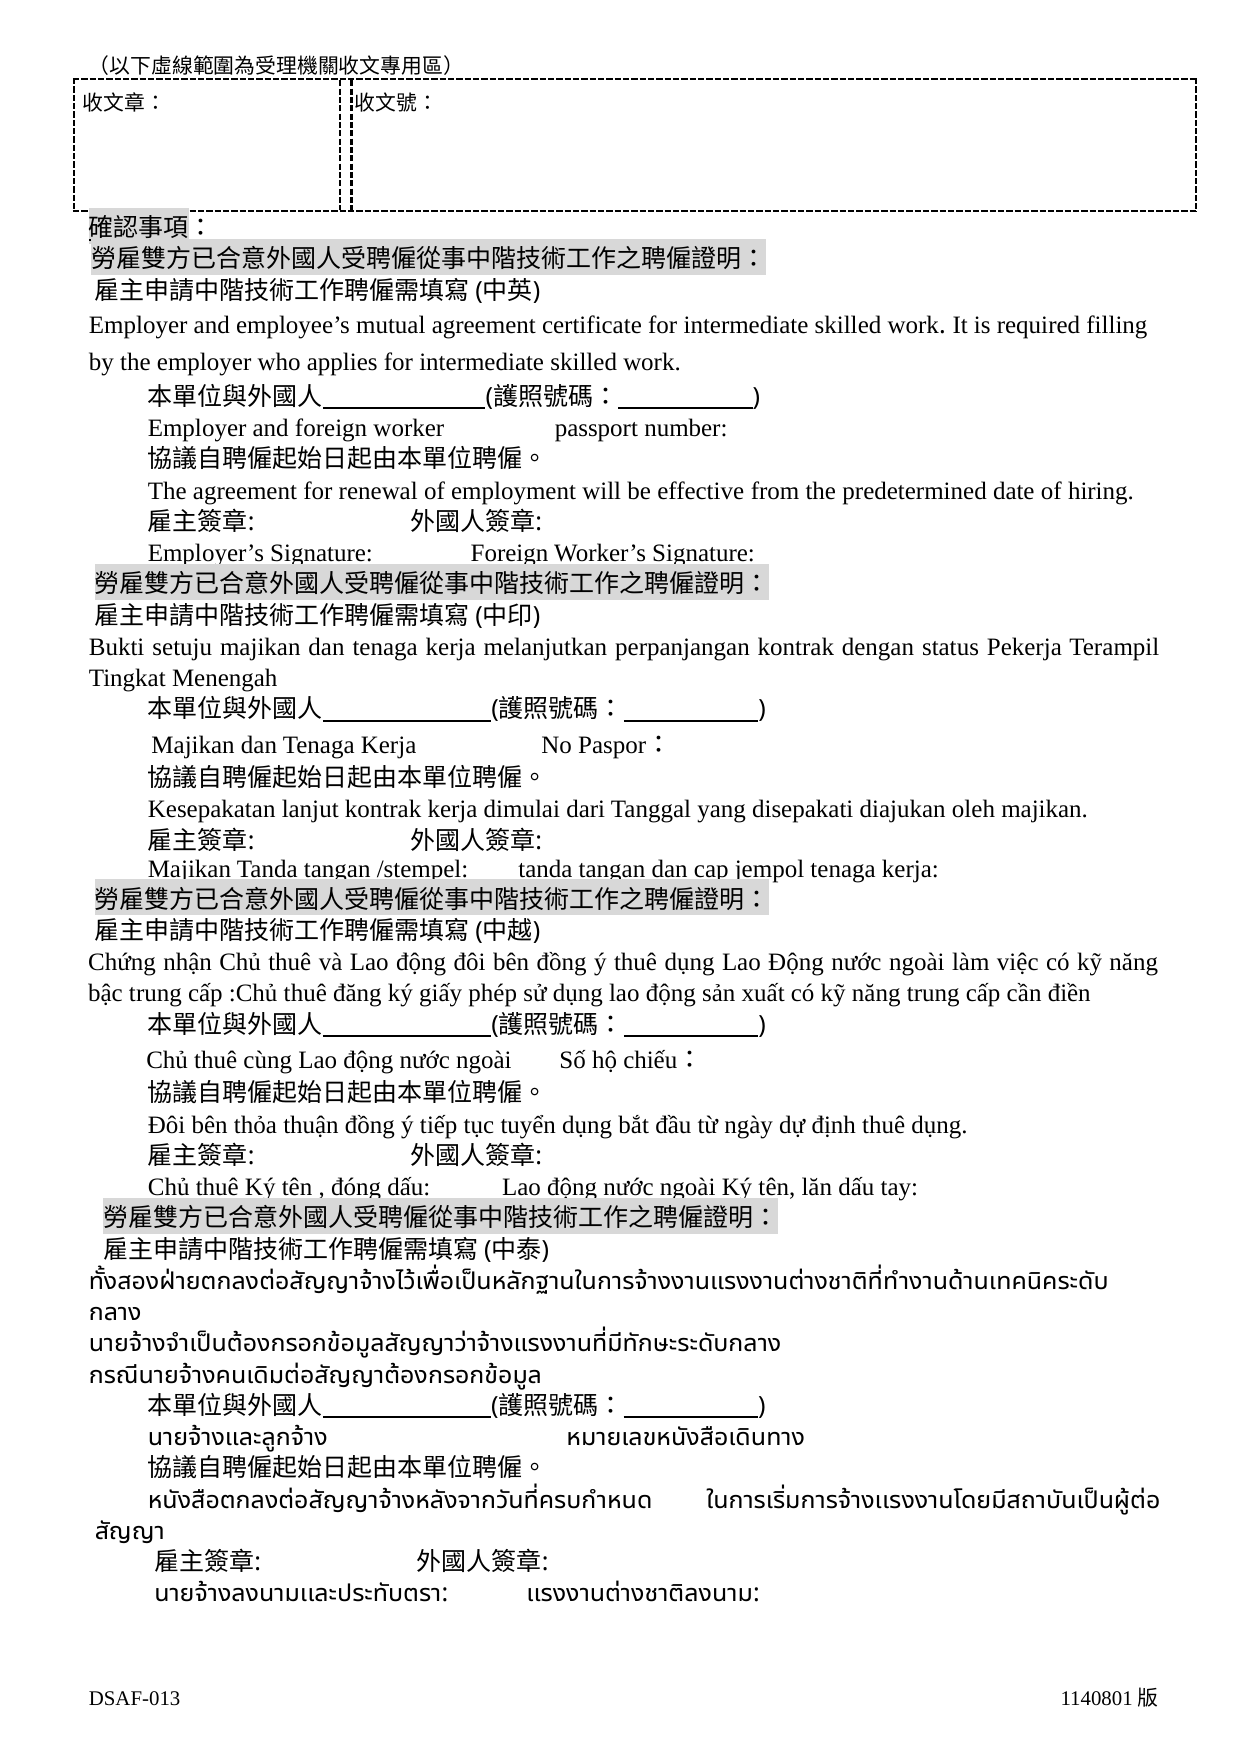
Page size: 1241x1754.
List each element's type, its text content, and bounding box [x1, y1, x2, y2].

text 勞雇雙方已合意外國人受聘僱從事中階技術工作之聘僱證明： [94, 1202, 1161, 1233]
table_header [340, 78, 351, 209]
text 雇主簽章: 外國人簽章: [148, 824, 1155, 855]
text （以下虛線範圍為受理機關收文專用區） [89, 53, 1167, 78]
text Majikan Tanda tangan /stempel: tanda tangan dan cap jempol tenaga kerja: [101, 855, 1161, 883]
text 協議自聘僱起始日起由本單位聘僱。 [94, 1452, 1161, 1483]
text 勞雇雙方已合意外國人受聘僱從事中階技術工作之聘僱證明： [94, 568, 1161, 599]
text 協議自聘僱起始日起由本單位聘僱。 [148, 1077, 1161, 1108]
text Kesepakatan lanjut kontrak kerja dimulai dari Tanggal yang disepakati diajukan oleh majikan. [148, 793, 1155, 824]
text 雇主簽章: 外國人簽章: [148, 1139, 1155, 1171]
text นายจ้างจำเป็นต้องกรอกข้อมูลสัญญาว่าจ้างแรงงานที่มีทักษะระดับกลาง [88, 1327, 1161, 1358]
text 本單位與外國人 (護照號碼： ) [94, 1389, 1161, 1421]
text ทั้งสองฝ่ายตกลงต่อสัญญาจ้างไว้เพื่อเป็นหลักฐานในการจ้างงานแรงงานต่างชาติที่ทำงานด้านเทคนิคระดับกลาง [88, 1264, 1161, 1327]
text 雇主簽章: 外國人簽章: [94, 1546, 1161, 1577]
text The agreement for renewal of employment will be effective from the predetermined date of hiring. [148, 474, 1155, 505]
text นายจ้างลงนามเเละประทับตรา: เเรงงานต่างชาติลงนาม: [94, 1577, 1161, 1608]
text Chứng nhận Chủ thuê và Lao động đôi bên đồng ý thuê dụng Lao Động nước ngoài làm việc có kỹ năng bậc trung cấp :Chủ thuê đăng ký giấy phép sử dụng lao động sản xuất có kỹ năng trung cấp cần điền [88, 946, 1161, 1008]
text 雇主申請中階技術工作聘僱需填寫 (中泰) [94, 1233, 1161, 1264]
text 雇主申請中階技術工作聘僱需填寫 (中英) [94, 274, 1161, 305]
text 協議自聘僱起始日起由本單位聘僱。 [148, 762, 1161, 793]
text 協議自聘僱起始日起由本單位聘僱。 [148, 443, 1161, 474]
text Employer and foreign worker passport number: [148, 412, 1161, 443]
text Bukti setuju majikan dan tenaga kerja melanjutkan perpanjangan kontrak dengan status Pekerja Terampil Tingkat Menengah [89, 630, 1161, 693]
text Chủ thuê Ký tên , đóng dấu: Lao động nước ngoài Ký tên, lăn dấu tay: [101, 1171, 1155, 1202]
text Đôi bên thỏa thuận đồng ý tiếp tục tuyển dụng bắt đầu từ ngày dự định thuê dụng. [148, 1108, 1155, 1139]
text 本單位與外國人 (護照號碼： ) [148, 693, 1161, 724]
text 勞雇雙方已合意外國人受聘僱從事中階技術工作之聘僱證明： [94, 883, 1161, 914]
text Chủ thuê cùng Lao động nước ngoài Số hộ chiếu： [139, 1039, 1167, 1077]
text กรณีนายจ้างคนเดิมต่อสัญญาต้องกรอกข้อมูล [88, 1358, 1161, 1389]
text นายจ้างและลูกจ้าง หมายเลขหนังสือเดินทาง [94, 1421, 1161, 1452]
text 雇主申請中階技術工作聘僱需填寫 (中印) [94, 599, 1161, 630]
text Majikan dan Tenaga Kerja No Paspor： [139, 724, 1167, 762]
table_header 收文章： [74, 78, 340, 209]
text 確認事項： [89, 212, 1161, 243]
text 本單位與外國人 (護照號碼： ) [148, 1008, 1161, 1039]
table_header 收文號： [351, 78, 1196, 209]
text 本單位與外國人 (護照號碼： ) [148, 380, 1161, 412]
text หนังสือตกลงต่อสัญญาจ้างหลังจากวันที่ครบกำหนด ในการเริ่มการจ้างเเรงงานโดยมีสถาบันเป็นผู้ต่อสัญญา [94, 1483, 1161, 1546]
text 雇主申請中階技術工作聘僱需填寫 (中越) [94, 914, 1161, 946]
text Employer’s Signature: Foreign Worker’s Signature: [101, 537, 1155, 568]
text Employer and employee’s mutual agreement certificate for intermediate skilled work. It is required filling by the employer who applies for intermediate skilled work. [89, 305, 1167, 380]
text 勞雇雙方已合意外國人受聘僱從事中階技術工作之聘僱證明： [91, 243, 1161, 274]
text 雇主簽章: 外國人簽章: [101, 505, 1155, 537]
